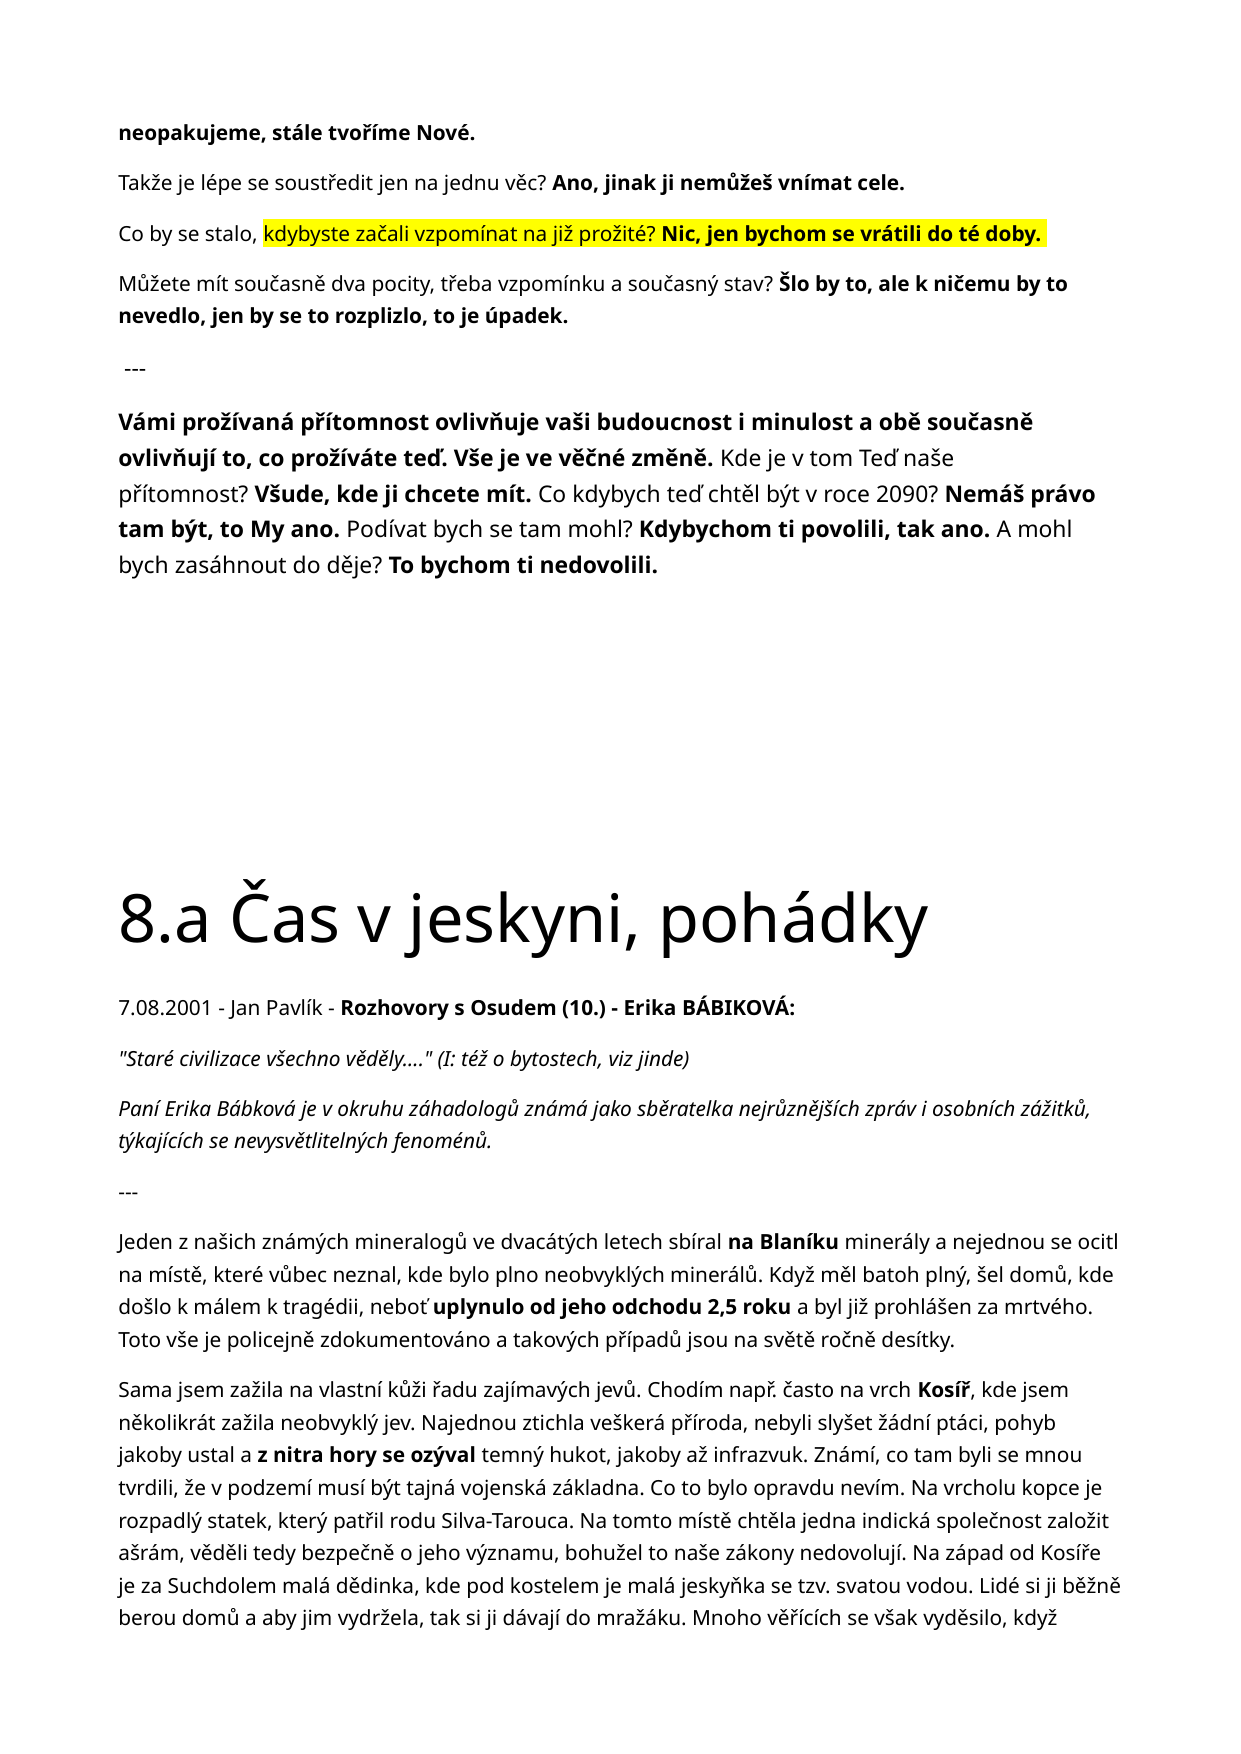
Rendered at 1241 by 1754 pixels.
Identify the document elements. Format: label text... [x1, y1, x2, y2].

text --- [118, 352, 1122, 383]
text 8.a Čas v jeskyni, pohádky [118, 871, 1122, 962]
text Vámi prožívaná přítomnost ovlivňuje vaši budoucnost i minulost a obě současně ovlivňují to, co prožíváte teď. Vše je ve věčné změně. Kde je v tom Teď naše přítomnost? Všude, kde ji chcete mít. Co kdybych teď chtěl být v roce 2090? Nemáš právo tam být, to My ano. Podívat bych se tam mohl? Kdybychom ti povolili, tak ano. A mohl bych zasáhnout do děje? To bychom ti nedovolili. [118, 406, 1122, 581]
text Jeden z našich známých mineralogů ve dvacátých letech sbíral na Blaníku minerály a nejednou se ocitl na místě, které vůbec neznal, kde bylo plno neobvyklých minerálů. Když měl batoh plný, šel domů, kde došlo k málem k tragédii, neboť uplynulo od jeho odchodu 2,5 roku a byl již prohlášen za mrtvého. Toto vše je policejně zdokumentováno a takových případů jsou na světě ročně desítky. [118, 1227, 1122, 1353]
text --- [118, 1177, 1122, 1205]
text Takže je lépe se soustředit jen na jednu věc? Ano, jinak ji nemůžeš vnímat cele. [118, 168, 1122, 197]
text 7.08.2001 - Jan Pavlík - Rozhovory s Osudem (10.) - Erika BÁBIKOVÁ: [118, 993, 1122, 1022]
text "Staré civilizace všechno věděly...." (I: též o bytostech, viz jinde) [118, 1044, 1122, 1072]
text Můžete mít současně dva pocity, třeba vzpomínku a současný stav? Šlo by to, ale k ničemu by to nevedlo, jen by se to rozplizlo, to je úpadek. [118, 269, 1122, 330]
text Paní Erika Bábková je v okruhu záhadologů známá jako sběratelka nejrůznějších zpráv i osobních zážitků, týkajících se nevysvětlitelných fenoménů. [118, 1094, 1122, 1155]
text neopakujeme, stále tvoříme Nové. [118, 118, 1122, 147]
text Co by se stalo, kdybyste začali vzpomínat na již prožité? Nic, jen bychom se vrátili do té doby. [118, 219, 1122, 247]
text Sama jsem zažila na vlastní kůži řadu zajímavých jevů. Chodím např. často na vrch Kosíř, kde jsem několikrát zažila neobvyklý jev. Najednou ztichla veškerá příroda, nebyli slyšet žádní ptáci, pohyb jakoby ustal a z nitra hory se ozýval temný hukot, jakoby až infrazvuk. Známí, co tam byli se mnou tvrdili, že v podzemí musí být tajná vojenská základna. Co to bylo opravdu nevím. Na vrcholu kopce je rozpadlý statek, který patřil rodu Silva-Tarouca. Na tomto místě chtěla jedna indická společnost založit ašrám, věděli tedy bezpečně o jeho významu, bohužel to naše zákony nedovolují. Na západ od Kosíře je za Suchdolem malá dědinka, kde pod kostelem je malá jeskyňka se tzv. svatou vodou. Lidé si ji běžně berou domů a aby jim vydržela, tak si ji dávají do mražáku. Mnoho věřících se však vyděsilo, když [118, 1375, 1122, 1632]
